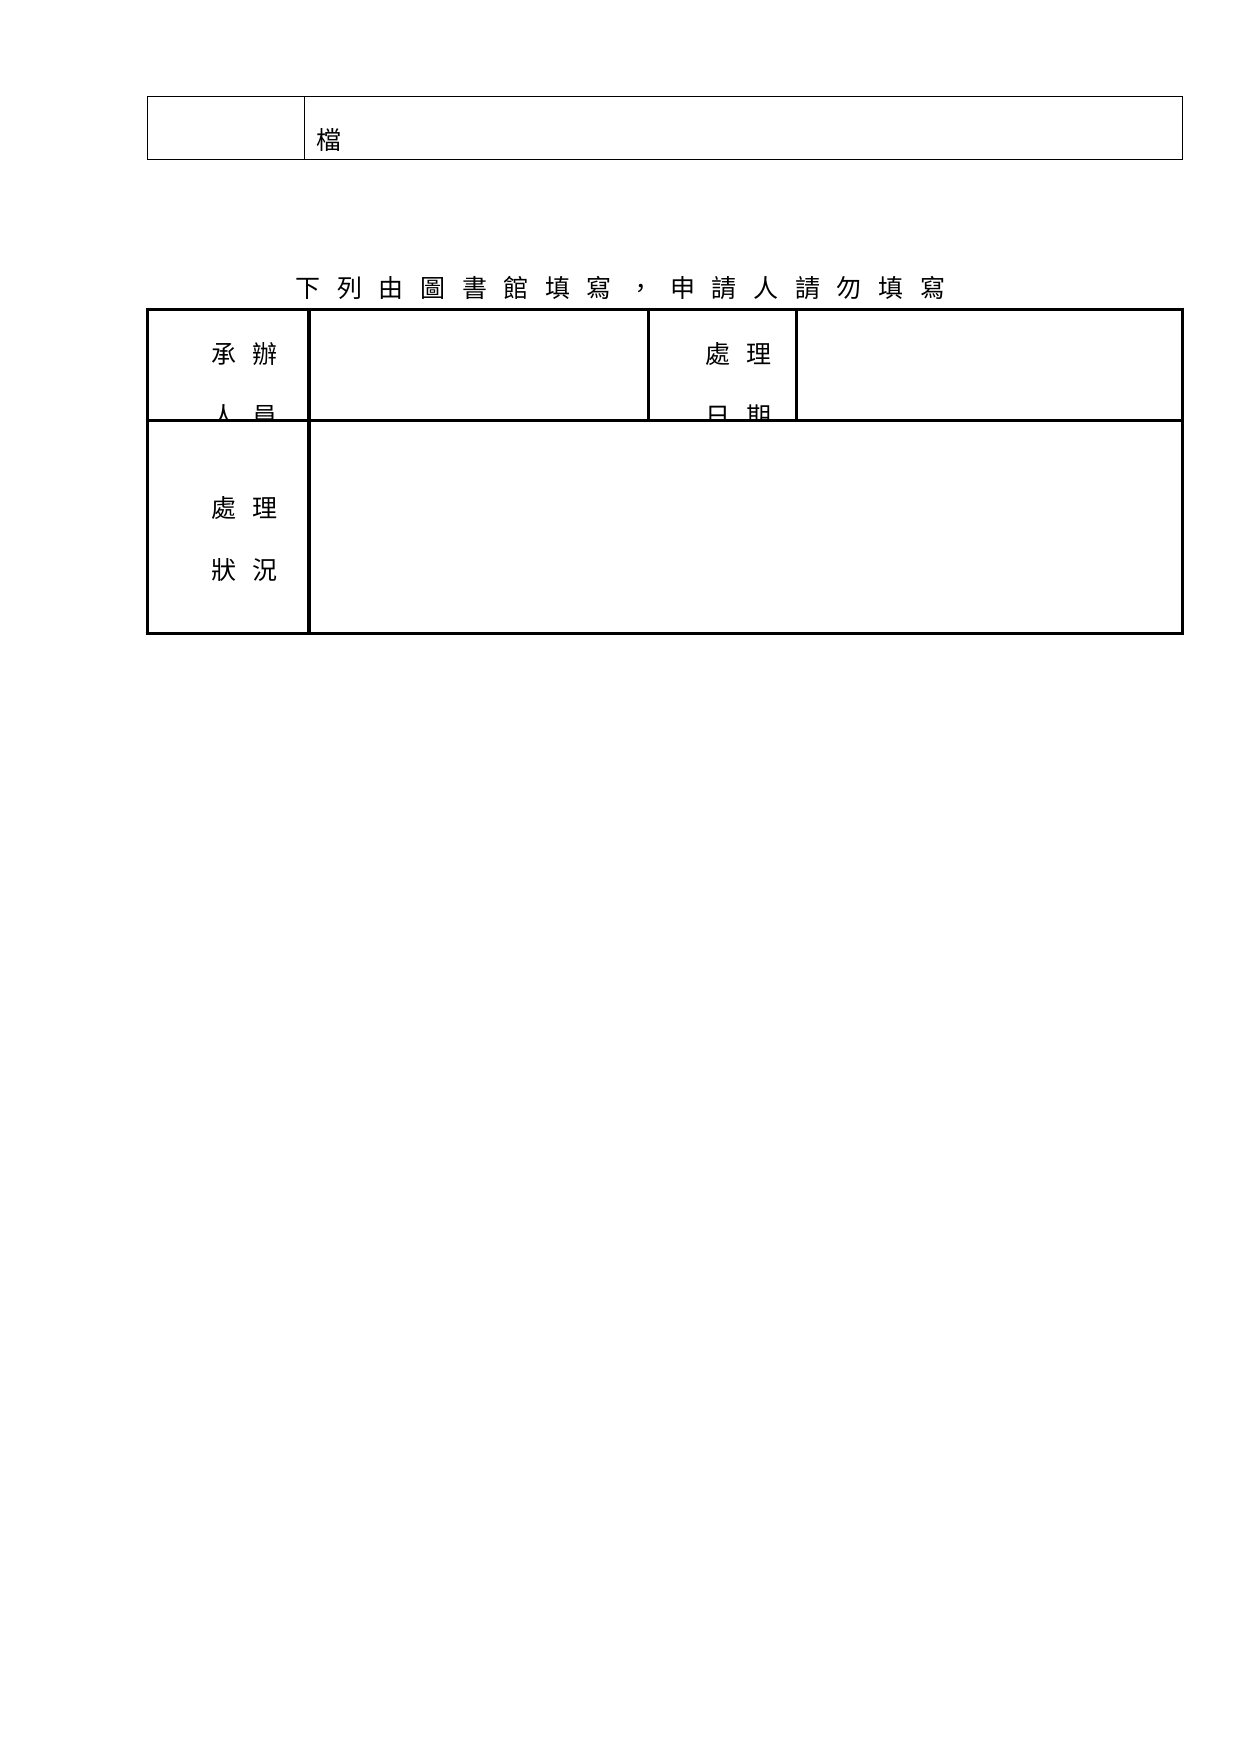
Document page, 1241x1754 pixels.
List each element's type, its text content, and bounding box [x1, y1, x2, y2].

table_header [311, 311, 647, 419]
table_cell 檔 [305, 97, 1182, 159]
table_cell [148, 97, 304, 159]
table_header 承辦人員 [149, 311, 307, 419]
table_cell [311, 422, 1181, 632]
table_cell 處理狀況 [149, 422, 307, 632]
text 下列由圖書館填寫，申請人請勿填寫 [99, 245, 1141, 308]
table_header 處理日期 [650, 311, 795, 419]
table_header [798, 311, 1181, 419]
